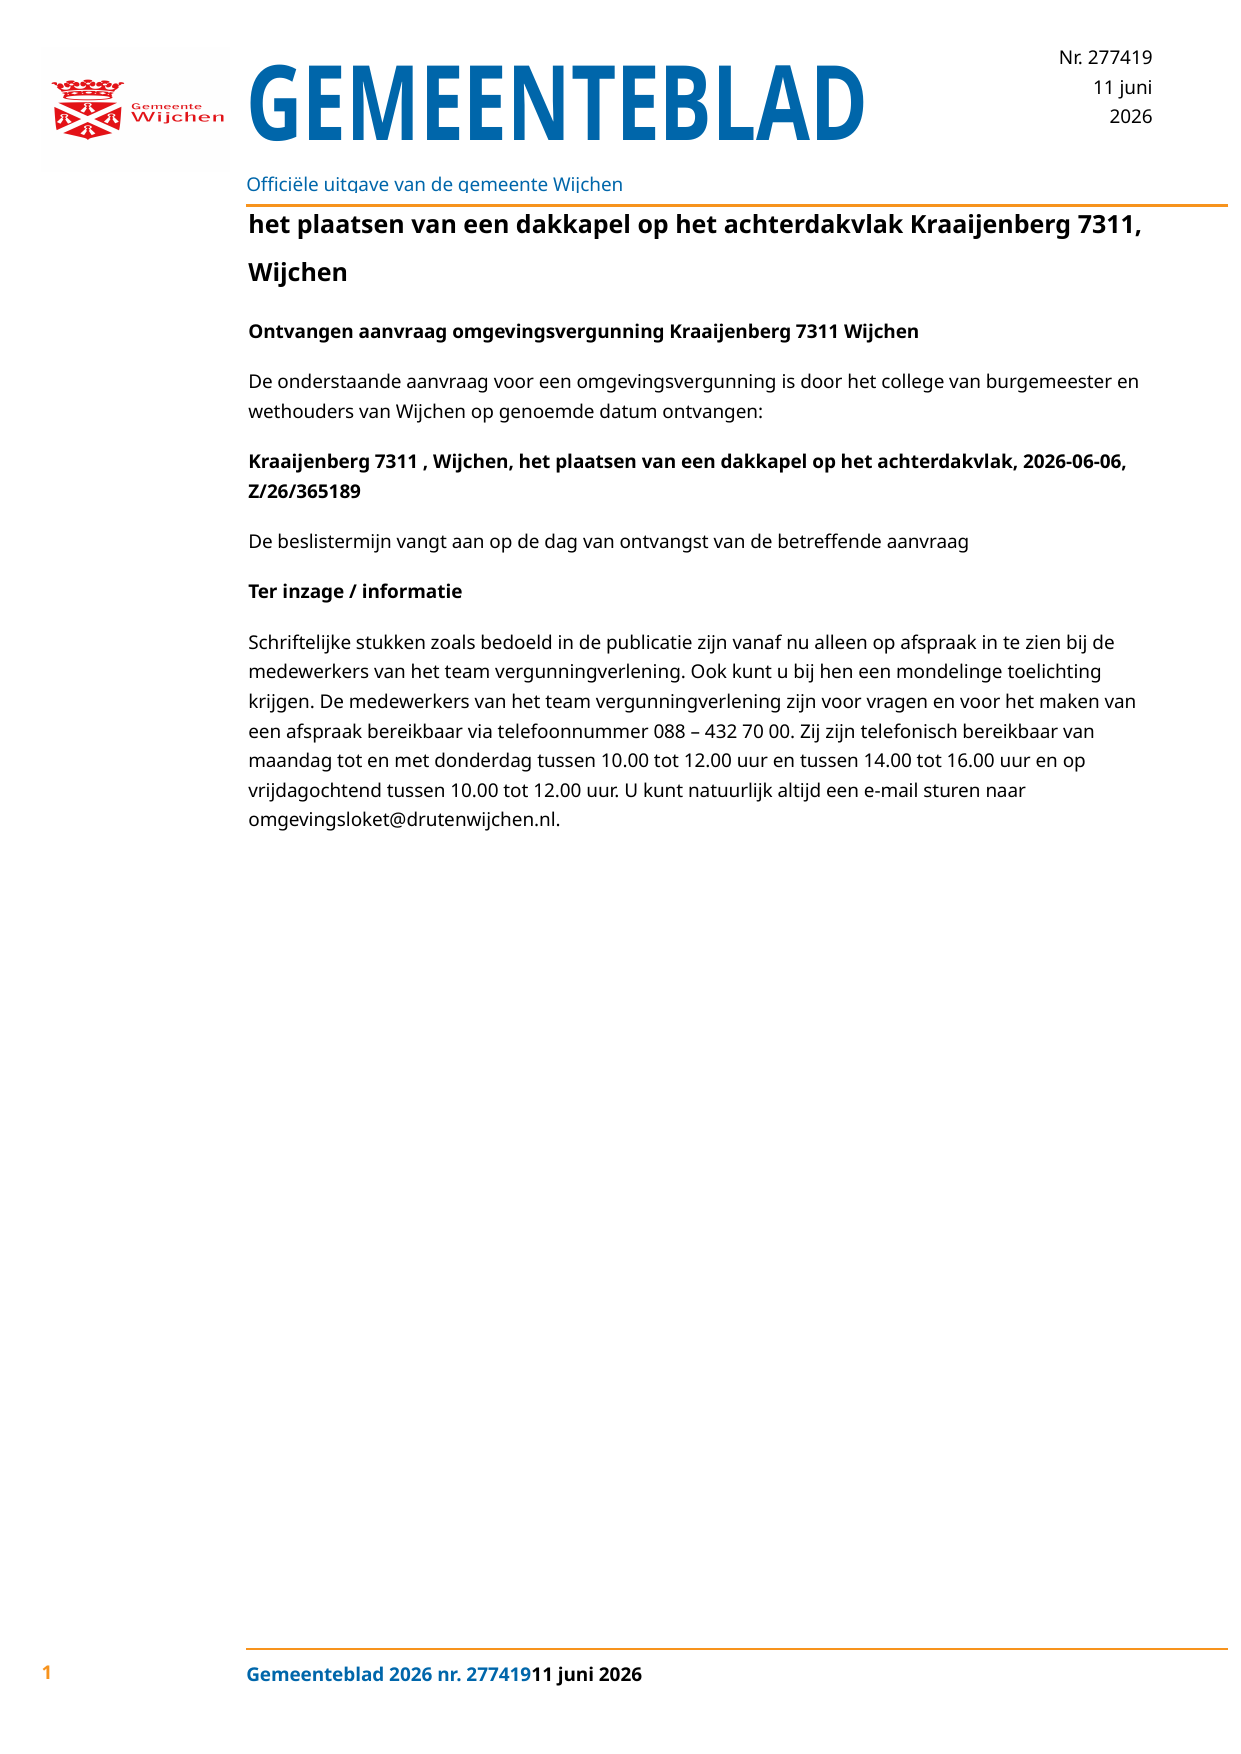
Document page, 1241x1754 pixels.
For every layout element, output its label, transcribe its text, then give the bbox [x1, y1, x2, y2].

text Schriftelijke stukken zoals bedoeld in de publicatie zijn vanaf nu alleen op afspraak in te zien bij de medewerkers van het team vergunningverlening. Ook kunt u bij hen een mondelinge toelichting krijgen. De medewerkers van het team vergunningverlening zijn voor vragen en voor het maken van een afspraak bereikbaar via telefoonnummer 088 – 432 70 00. Zij zijn telefonisch bereikbaar van maandag tot en met donderdag tussen 10.00 tot 12.00 uur en tussen 14.00 tot 16.00 uur en op vrijdagochtend tussen 10.00 tot 12.00 uur. U kunt natuurlijk altijd een e-mail sturen naar omgevingsloket@drutenwijchen.nl. [248, 629, 1152, 832]
picture [41, 47, 231, 172]
text Kraaijenberg 7311 , Wijchen, het plaatsen van een dakkapel op het achterdakvlak, 2026-06-06, Z/26/365189 [248, 448, 1152, 504]
text De beslistermijn vangt aan op de dag van ontvangst van de betreffende aanvraag [248, 528, 1152, 554]
text Ter inzage / informatie [248, 579, 1152, 604]
text Ontvangen aanvraag omgevingsvergunning Kraaijenberg 7311 Wijchen [248, 318, 1152, 344]
text het plaatsen van een dakkapel op het achterdakvlak Kraaijenberg 7311, Wijchen [248, 207, 1152, 288]
text De onderstaande aanvraag voor een omgevingsvergunning is door het college van burgemeester en wethouders van Wijchen op genoemde datum ontvangen: [248, 368, 1152, 424]
